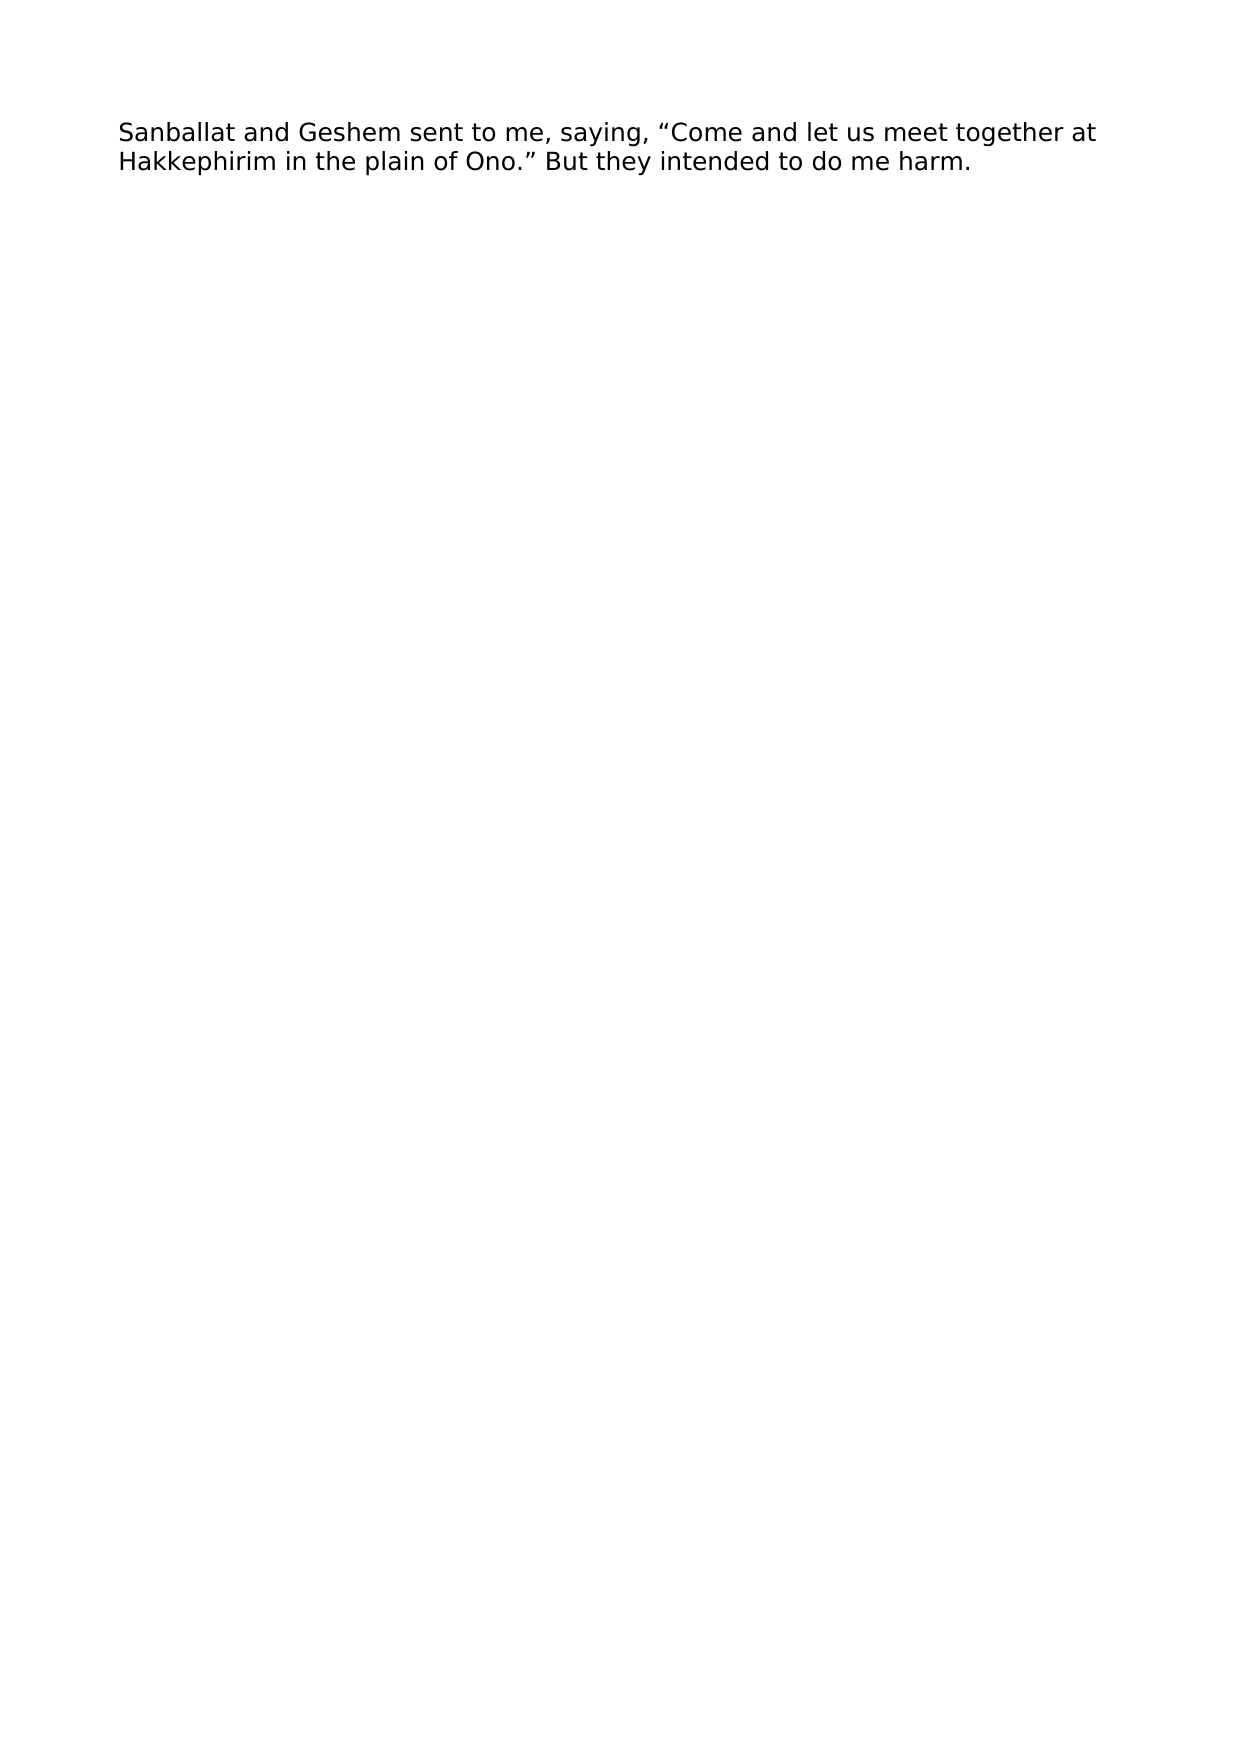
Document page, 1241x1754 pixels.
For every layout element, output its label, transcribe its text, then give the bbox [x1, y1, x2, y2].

text Sanballat and Geshem sent to me, saying, “Come and let us meet together at Hakkephirim in the plain of Ono.” But they intended to do me harm. [118, 118, 1122, 176]
